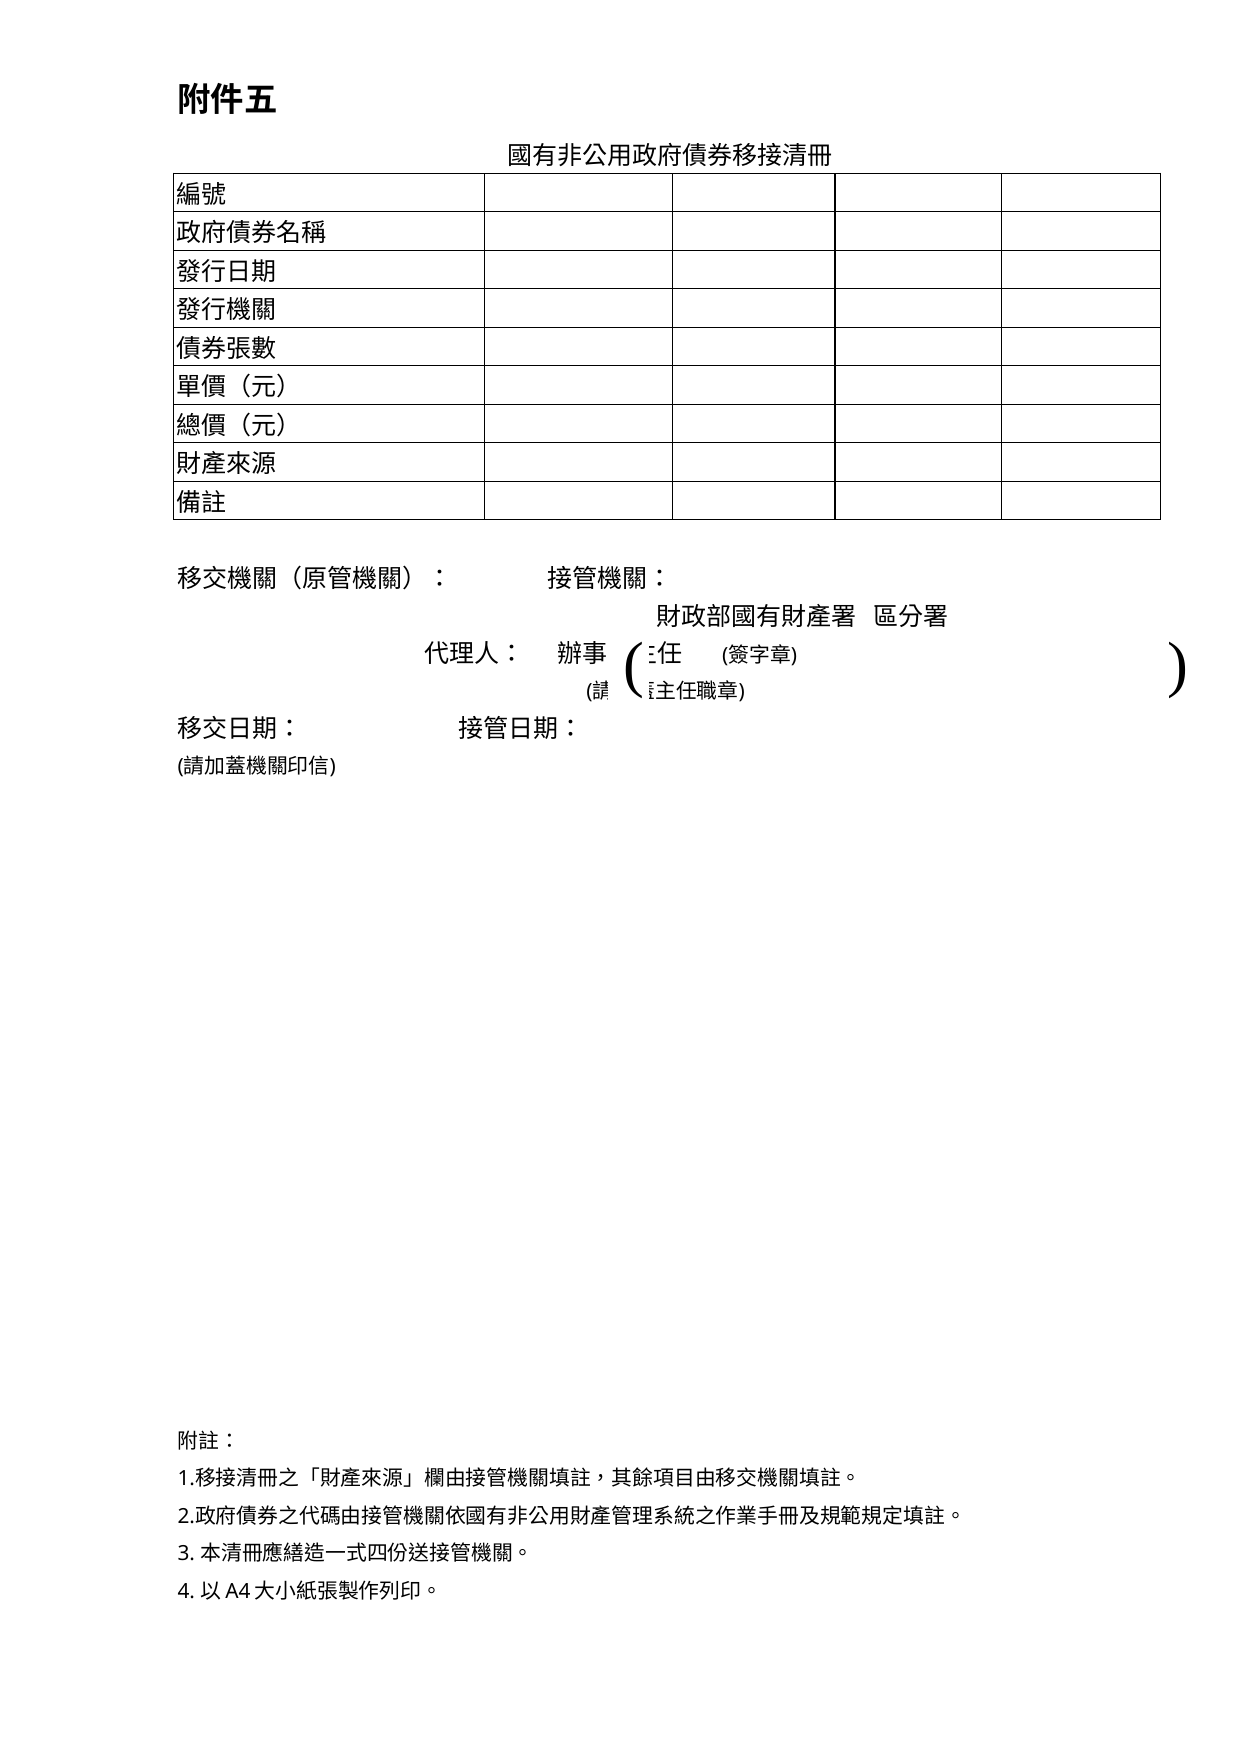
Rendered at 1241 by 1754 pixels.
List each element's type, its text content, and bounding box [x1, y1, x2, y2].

table_cell [836, 405, 1001, 442]
table_cell 財產來源 [174, 443, 484, 481]
table_cell 備註 [174, 482, 484, 519]
text 代理人： 辦事處主任 (簽字章) [177, 633, 608, 670]
table_header [485, 174, 672, 211]
table_header [836, 174, 1001, 211]
text 財政部國有財產署 區分署 [177, 595, 1208, 716]
table_cell [1002, 366, 1160, 404]
table_cell [1002, 251, 1160, 288]
table_cell [485, 251, 672, 288]
table_cell [673, 212, 834, 249]
text (請加蓋主任職章) [177, 670, 608, 708]
table_cell [1002, 289, 1160, 327]
table_cell [1002, 482, 1160, 519]
text 移交日期： 接管日期： [177, 708, 1162, 745]
table_cell [485, 405, 672, 442]
table_cell [836, 328, 1001, 365]
table_cell [485, 366, 672, 404]
table_cell [485, 328, 672, 365]
table_cell [1002, 443, 1160, 481]
table_cell [836, 482, 1001, 519]
text 2.政府債券之代碼由接管機關依國有非公用財產管理系統之作業手冊及規範規定填註。 [177, 1495, 1162, 1533]
table_cell [673, 482, 834, 519]
text 1.移接清冊之「財產來源」欄由接管機關填註，其餘項目由移交機關填註。 [177, 1458, 1162, 1495]
table_cell [485, 289, 672, 327]
text ( [623, 630, 634, 699]
text 3. 本清冊應繕造一式四份送接管機關。 [177, 1533, 1162, 1570]
table_header 編號 [174, 174, 484, 211]
table_cell 政府債券名稱 [174, 212, 484, 249]
table_header [673, 174, 834, 211]
table_cell 債券張數 [174, 328, 484, 365]
table_cell [1002, 405, 1160, 442]
table_cell 總價（元） [174, 405, 484, 442]
table_cell [836, 366, 1001, 404]
text 國有非公用政府債券移接清冊 [177, 135, 1162, 172]
table_cell 單價（元） [174, 366, 484, 404]
table_cell 發行機關 [174, 289, 484, 327]
table_cell [836, 212, 1001, 249]
table_cell [485, 443, 672, 481]
text 附件五 [177, 60, 1162, 135]
text 附註： [177, 1420, 1162, 1458]
table_cell [1002, 212, 1160, 249]
table_cell [673, 405, 834, 442]
table_header [1002, 174, 1160, 211]
table_cell [1002, 328, 1160, 365]
table_cell [836, 443, 1001, 481]
table_cell [673, 443, 834, 481]
text ) [1167, 630, 1193, 699]
text (請加蓋機關印信) [177, 745, 1162, 783]
table_cell [673, 328, 834, 365]
text 移交機關（原管機關）： 接管機關： [177, 558, 1162, 595]
text (請加蓋主任職章) [649, 670, 1152, 708]
table_cell [673, 289, 834, 327]
table_cell [836, 251, 1001, 288]
table_cell 發行日期 [174, 251, 484, 288]
table_cell [673, 251, 834, 288]
table_cell [673, 366, 834, 404]
table_cell [836, 289, 1001, 327]
text 4. 以A4大小紙張製作列印。 [177, 1570, 1162, 1608]
text 代理人： 辦事處主任 (簽字章) [649, 633, 1152, 670]
table_cell [485, 482, 672, 519]
table_cell [485, 212, 672, 249]
